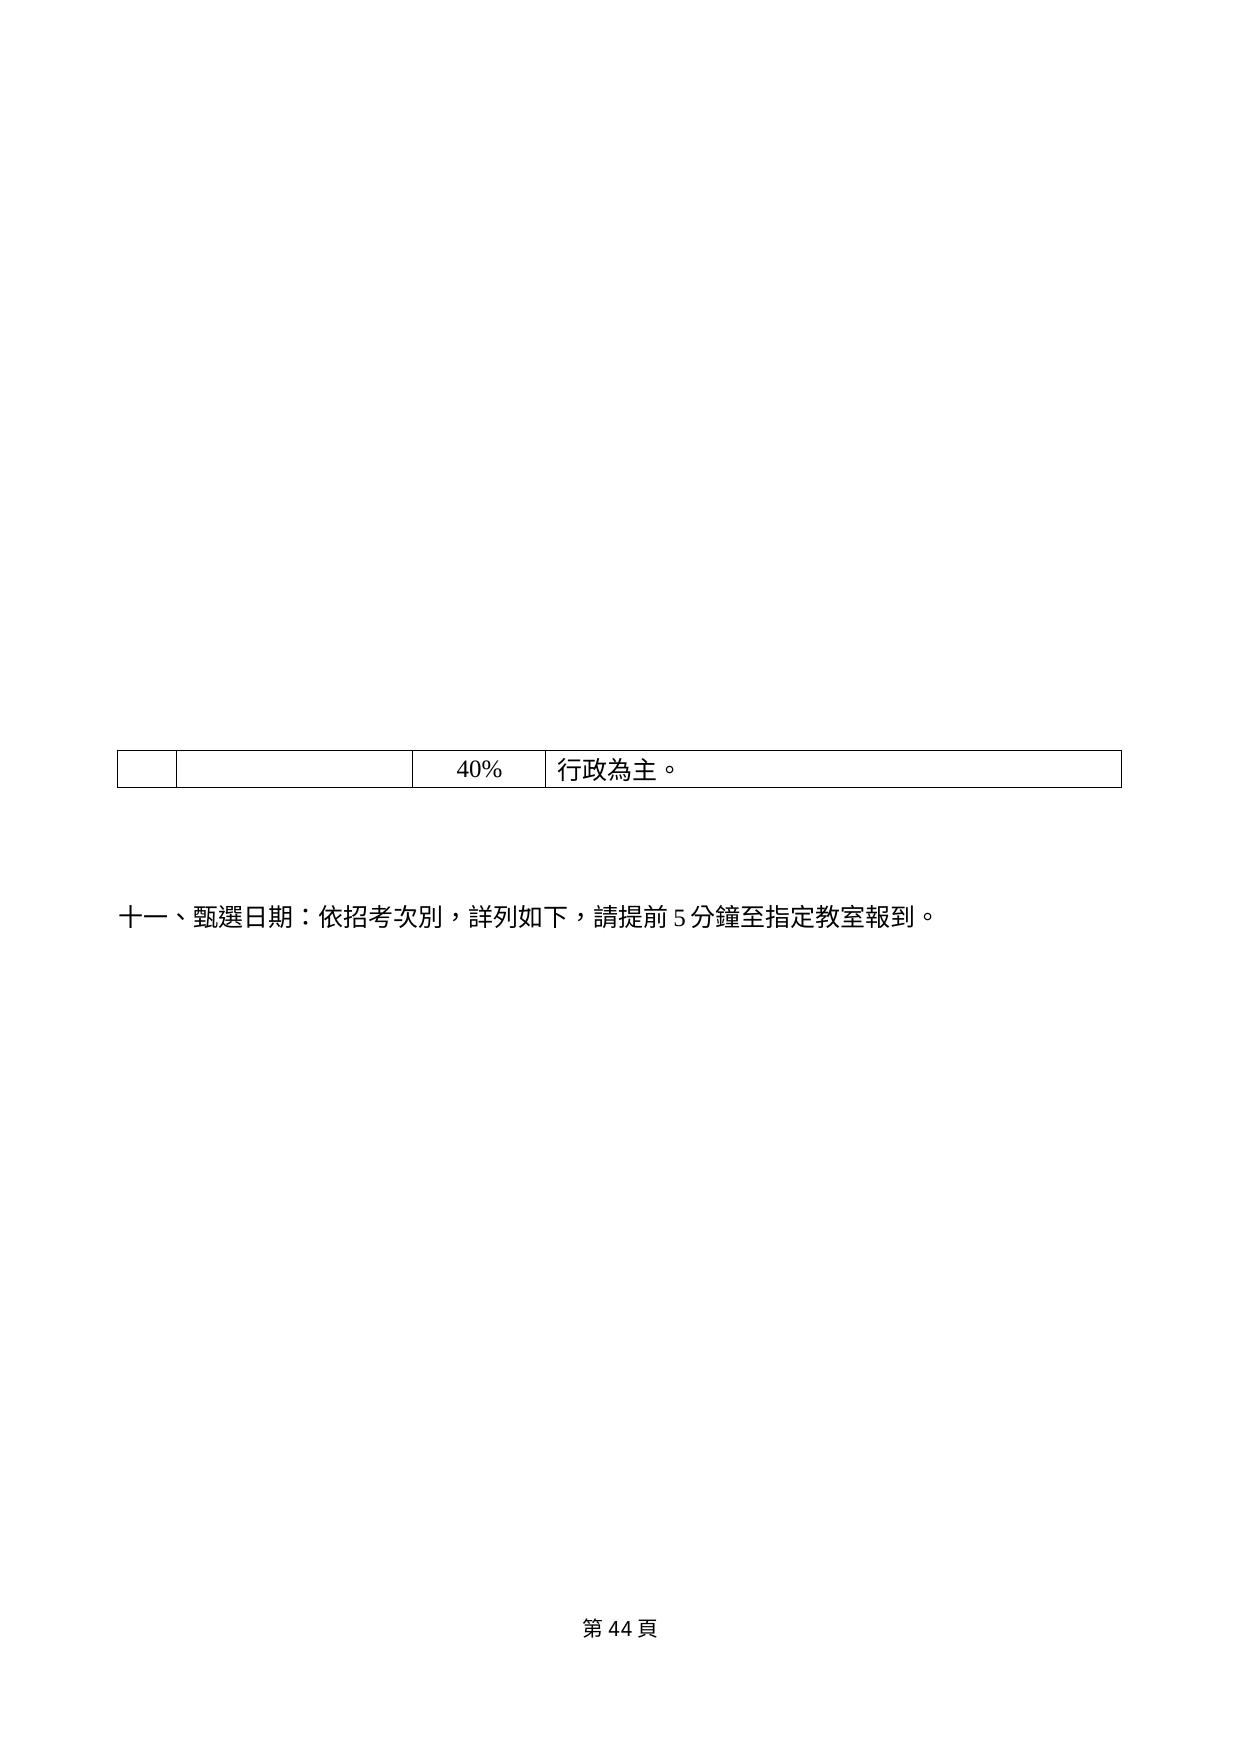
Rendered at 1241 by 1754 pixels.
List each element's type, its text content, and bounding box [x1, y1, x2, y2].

text 十一、甄選日期：依招考次別，詳列如下，請提前5分鐘至指定教室報到。 [118, 897, 1122, 933]
table_cell [177, 751, 412, 787]
table_cell 行政為主。 [546, 751, 1121, 787]
table_cell 40% [413, 751, 545, 787]
table_cell [118, 751, 176, 787]
